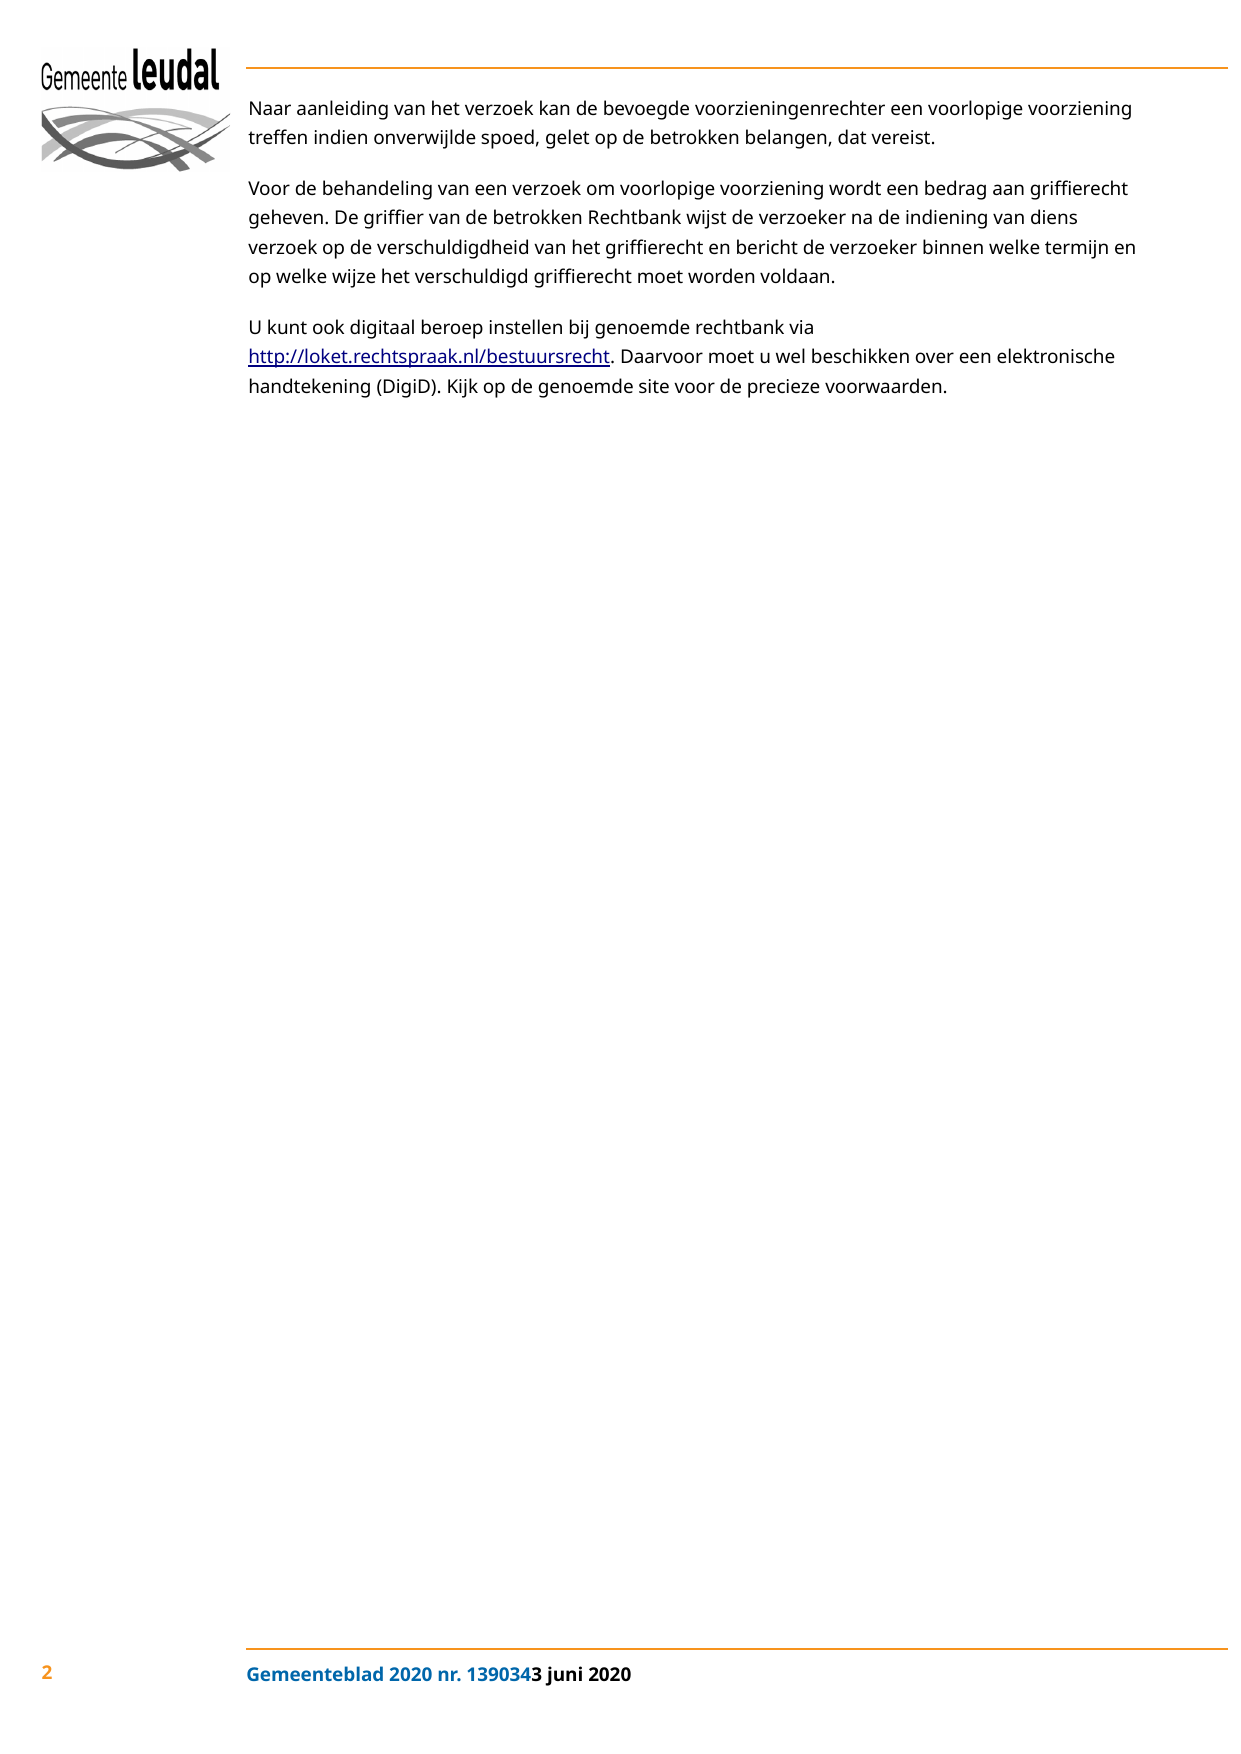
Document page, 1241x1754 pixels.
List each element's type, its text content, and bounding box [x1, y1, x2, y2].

picture [41, 47, 231, 172]
text U kunt ook digitaal beroep instellen bij genoemde rechtbank via http://loket.rechtspraak.nl/bestuursrecht. Daarvoor moet u wel beschikken over een elektronische handtekening (DigiD). Kijk op de genoemde site voor de precieze voorwaarden. [248, 314, 1152, 399]
text Naar aanleiding van het verzoek kan de bevoegde voorzieningenrechter een voorlopige voorziening treffen indien onverwijlde spoed, gelet op de betrokken belangen, dat vereist. [248, 95, 1152, 150]
text Voor de behandeling van een verzoek om voorlopige voorziening wordt een bedrag aan griffierecht geheven. De griffier van de betrokken Rechtbank wijst de verzoeker na de indiening van diens verzoek op de verschuldigdheid van het griffierecht en bericht de verzoeker binnen welke termijn en op welke wijze het verschuldigd griffierecht moet worden voldaan. [248, 175, 1152, 289]
